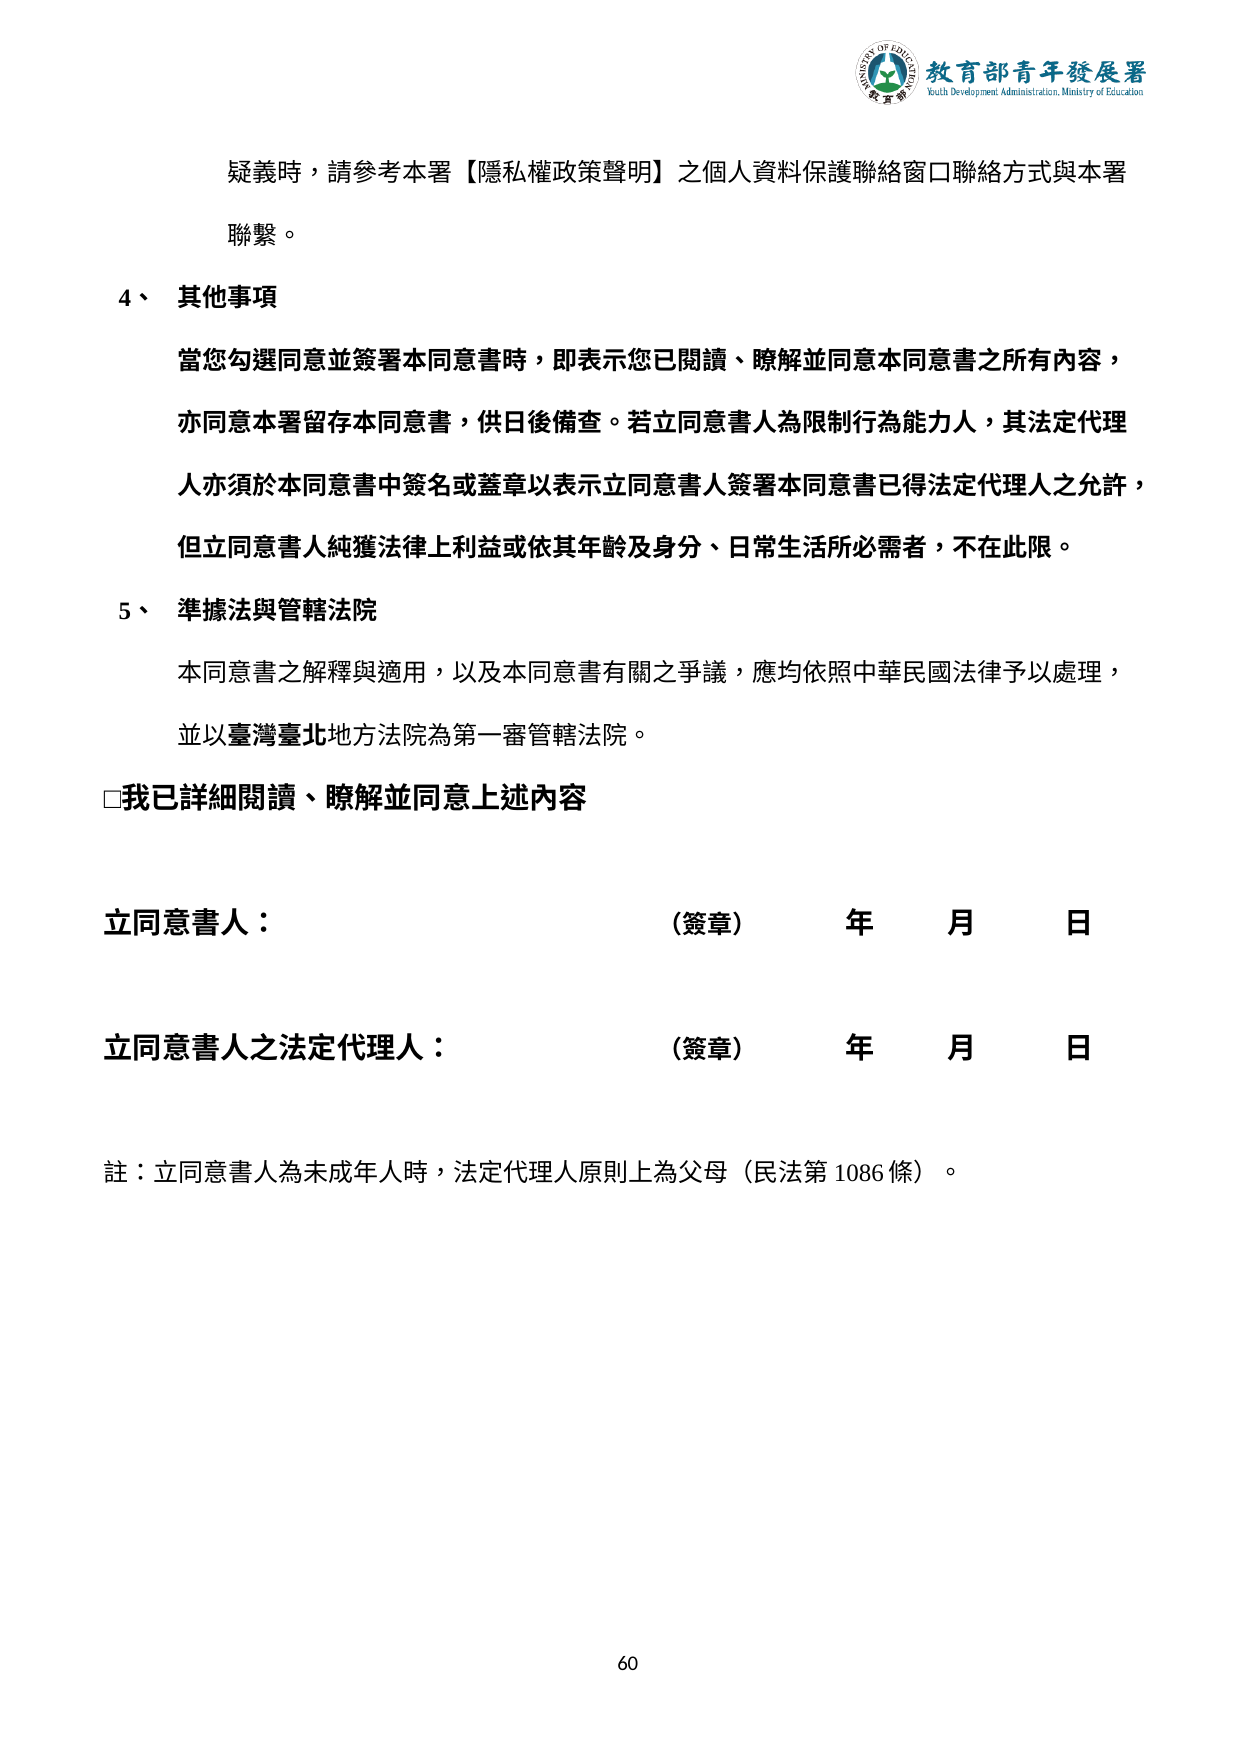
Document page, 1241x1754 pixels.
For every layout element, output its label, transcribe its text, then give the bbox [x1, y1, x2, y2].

text 立同意書人： （簽章） 年 月 日 [103, 879, 1152, 942]
text 立同意書人之法定代理人： （簽章） 年 月 日 [103, 1004, 1152, 1067]
text 當您勾選同意並簽署本同意書時，即表示您已閱讀、瞭解並同意本同意書之所有內容，亦同意本署留存本同意書，供日後備查。若立同意書人為限制行為能力人，其法定代理人亦須於本同意書中簽名或蓋章以表示立同意書人簽署本同意書已得法定代理人之允許，但立同意書人純獲法律上利益或依其年齡及身分、日常生活所必需者，不在此限。 [177, 317, 1152, 567]
list 疑義時，請參考本署【隱私權政策聲明】之個人資料保護聯絡窗口聯絡方式與本署聯繫。 [177, 129, 1152, 254]
text □我已詳細閱讀、瞭解並同意上述內容 [103, 754, 1152, 817]
list 其他事項 [118, 254, 1152, 317]
text 註：立同意書人為未成年人時，法定代理人原則上為父母（民法第1086條）。 [103, 1129, 1152, 1192]
text 本同意書之解釋與適用，以及本同意書有關之爭議，應均依照中華民國法律予以處理，並以臺灣臺北地方法院為第一審管轄法院。 [177, 629, 1152, 754]
list 準據法與管轄法院 [118, 567, 1152, 629]
